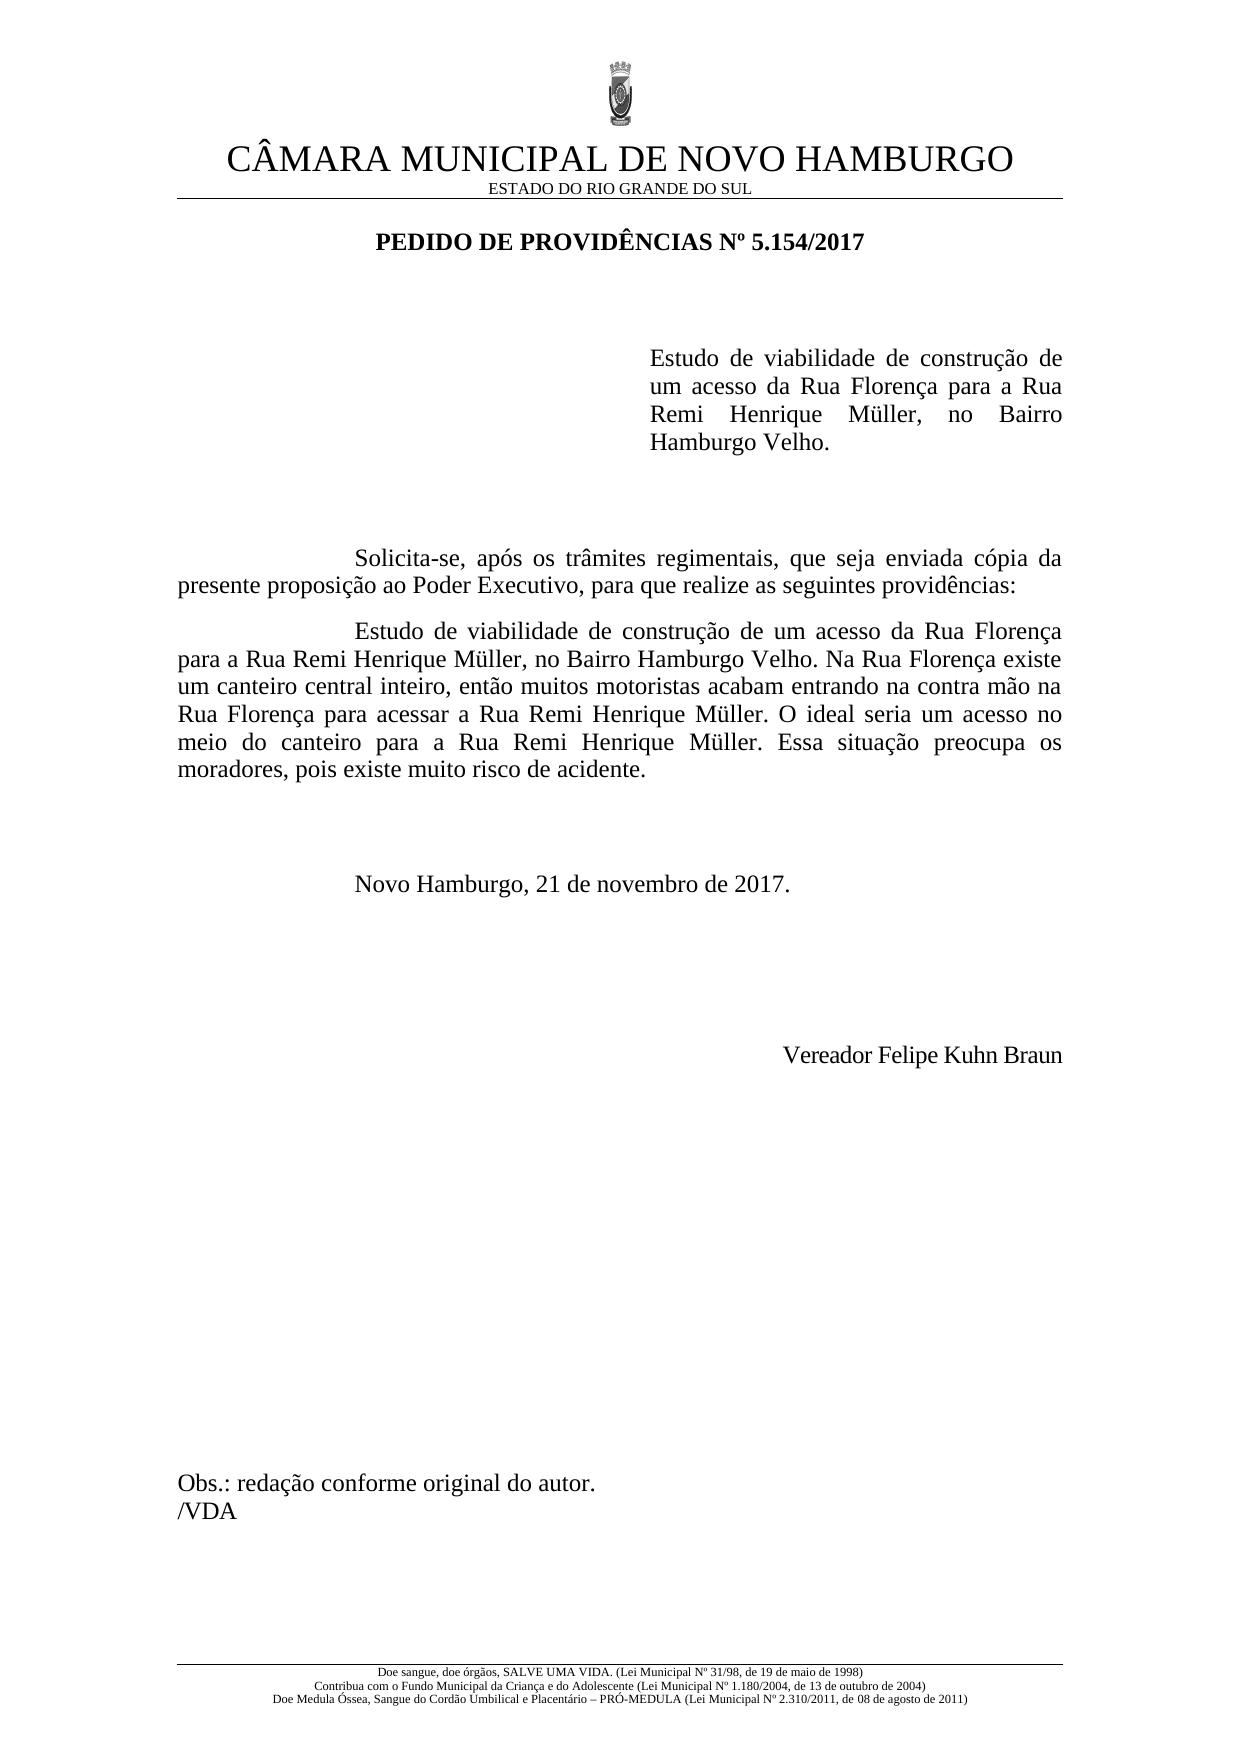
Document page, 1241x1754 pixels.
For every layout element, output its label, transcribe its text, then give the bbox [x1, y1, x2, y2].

text /VDA [177, 1497, 1063, 1525]
text Vereador Felipe Kuhn Braun [177, 1042, 1063, 1069]
text Solicita-se, após os trâmites regimentais, que seja enviada cópia da presente proposição ao Poder Executivo, para que realize as seguintes providências: [177, 544, 1063, 599]
text Obs.: redação conforme original do autor. [177, 1469, 1063, 1497]
text PEDIDO DE PROVIDÊNCIAS Nº 5.154/2017 [177, 228, 1063, 256]
text Estudo de viabilidade de construção de um acesso da Rua Florença para a Rua Remi Henrique Müller, no Bairro Hamburgo Velho. [649, 344, 1063, 455]
text Estudo de viabilidade de construção de um acesso da Rua Florença para a Rua Remi Henrique Müller, no Bairro Hamburgo Velho. Na Rua Florença existe um canteiro central inteiro, então muitos motoristas acabam entrando na contra mão na Rua Florença para acessar a Rua Remi Henrique Müller. O ideal seria um acesso no meio do canteiro para a Rua Remi Henrique Müller. Essa situação preocupa os moradores, pois existe muito risco de acidente. [177, 617, 1063, 783]
text Novo Hamburgo, 21 de novembro de 2017. [177, 870, 1063, 898]
